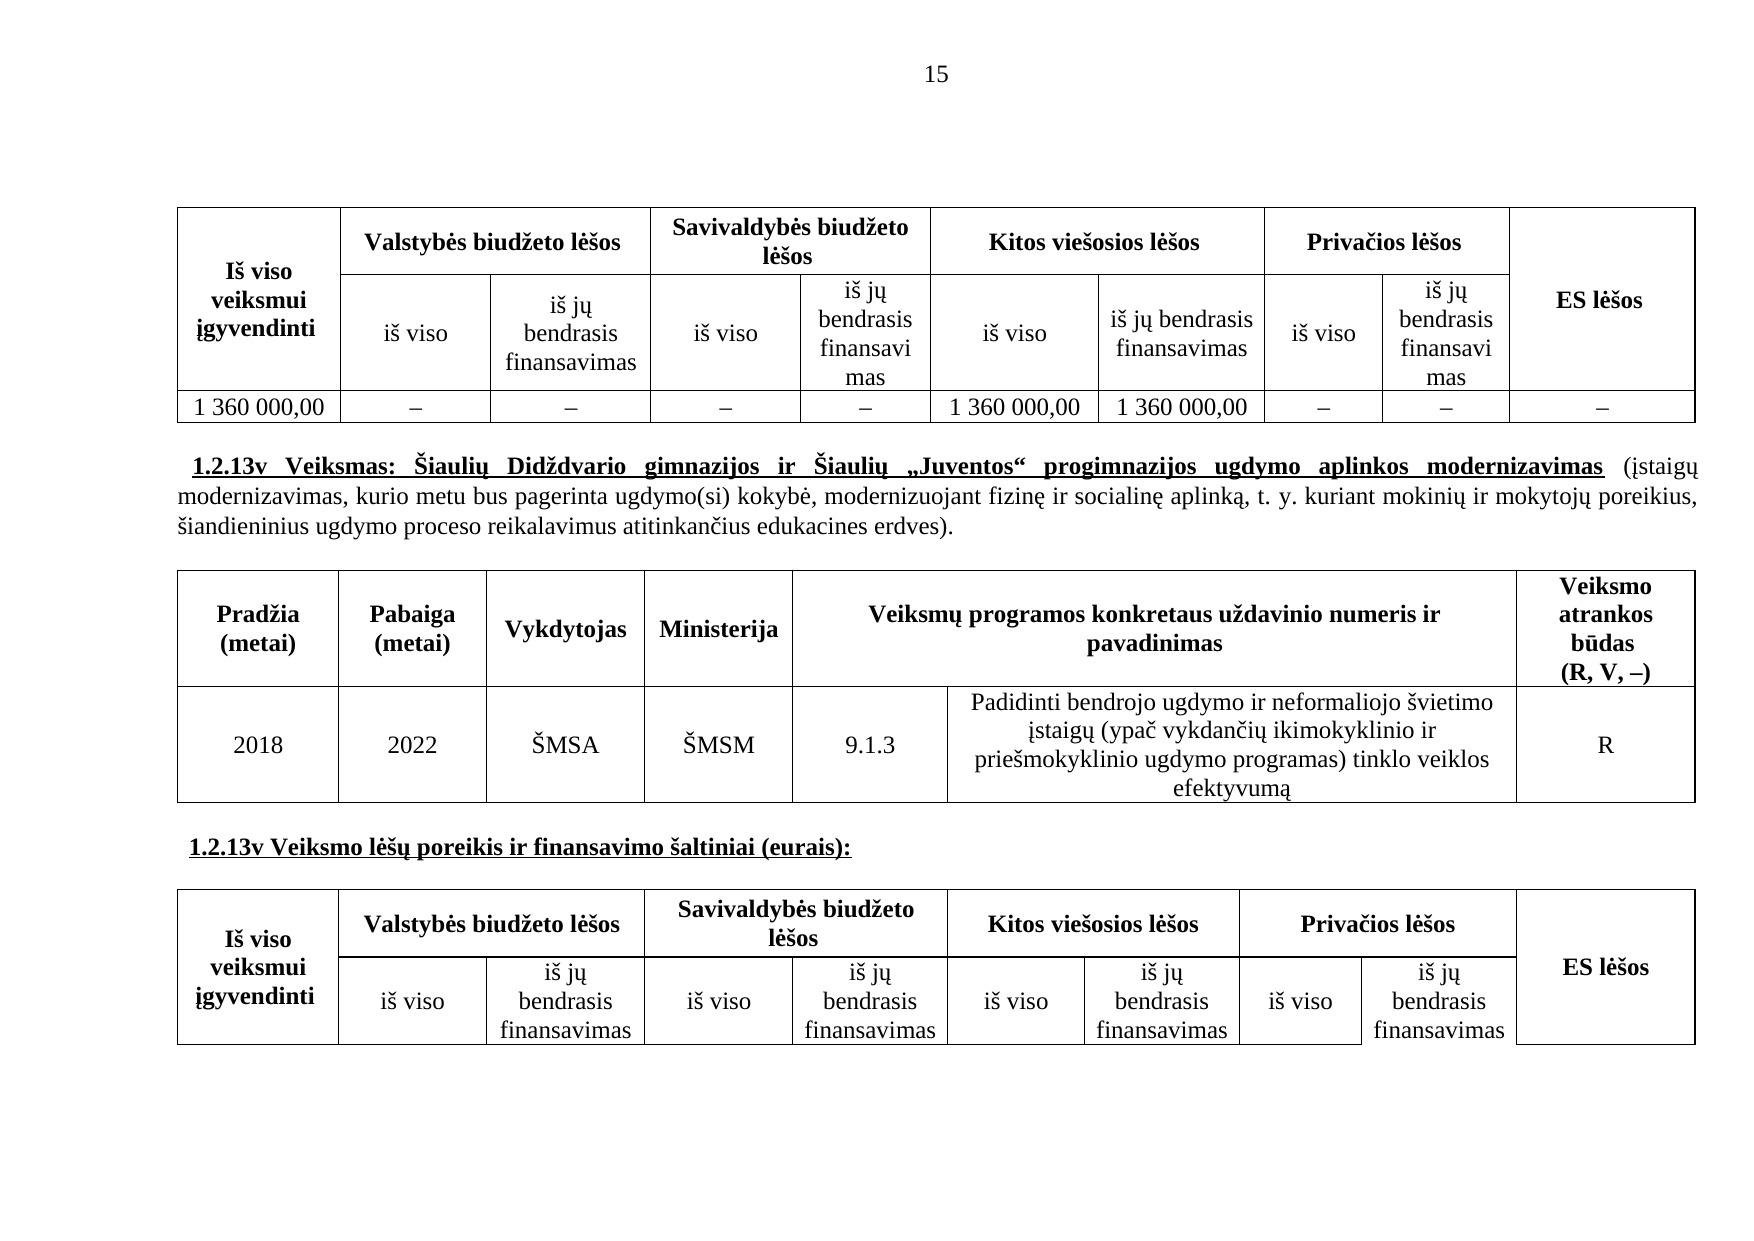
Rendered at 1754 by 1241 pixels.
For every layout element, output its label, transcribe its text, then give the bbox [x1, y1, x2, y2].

table_cell iš viso [931, 275, 1098, 390]
table_cell – [651, 391, 800, 422]
table_cell Valstybės biudžeto lėšos [339, 890, 644, 956]
table_cell ŠMSA [487, 687, 644, 802]
table_cell Padidinti bendrojo ugdymo ir neformaliojo švietimo įstaigų (ypač vykdančių ikimokyklinio ir priešmokyklinio ugdymo programas) tinklo veiklos efektyvumą [948, 687, 1516, 802]
table_cell Privačios lėšos [1240, 890, 1516, 956]
table_cell iš viso [1265, 275, 1382, 390]
table_cell – [801, 391, 930, 422]
table_cell iš viso [341, 275, 490, 390]
table_cell – [1510, 391, 1694, 422]
table_header Veiksmų programos konkretaus uždavinio numeris ir pavadinimas [793, 571, 1516, 686]
table_header ES lėšos [1510, 208, 1694, 390]
table_header Valstybės biudžeto lėšos [341, 208, 650, 274]
table_header Savivaldybės biudžeto lėšos [651, 208, 930, 274]
table_header Kitos viešosios lėšos [931, 208, 1264, 274]
table_cell Kitos viešosios lėšos [948, 890, 1239, 956]
table_header Privačios lėšos [1265, 208, 1509, 274]
table_header Ministerija [645, 571, 792, 686]
table_cell iš viso [651, 275, 800, 390]
table_cell – [491, 391, 650, 422]
text 1.2.13v Veiksmas: Šiaulių Didždvario gimnazijos ir Šiaulių „Juventos“ progimnazijos ugdymo aplinkos modernizavimas (įstaigų modernizavimas, kurio metu bus pagerinta ugdymo(si) kokybė, modernizuojant fizinę ir socialinę aplinką, t. y. kuriant mokinių ir mokytojų poreikius, šiandieninius ugdymo proceso reikalavimus atitinkančius edukacines erdves). [177, 451, 1698, 540]
table_cell iš jų bendrasis finansavimas [491, 275, 650, 390]
table_cell iš jų bendrasis finansavimas [1085, 958, 1239, 1044]
table_cell iš viso [645, 958, 792, 1044]
table_header Iš viso veiksmui įgyvendinti [178, 208, 340, 390]
table_cell ES lėšos [1517, 890, 1694, 1044]
table_cell iš viso [948, 958, 1084, 1044]
table_cell iš jų bendrasis finansavimas [1099, 275, 1264, 390]
table_header Pabaiga (metai) [339, 571, 486, 686]
table_cell – [1265, 391, 1382, 422]
table_cell Savivaldybės biudžeto lėšos [645, 890, 947, 956]
table_header Pradžia (metai) [178, 571, 338, 686]
table_cell 9.1.3 [793, 687, 947, 802]
table_cell 2022 [339, 687, 486, 802]
table_cell 1 360 000,00 [931, 391, 1098, 422]
table_cell 1 360 000,00 [178, 391, 340, 422]
table_cell iš viso [1240, 958, 1361, 1044]
table_cell iš jų bendrasis finansavimas [793, 958, 947, 1044]
table_cell iš jų bendrasis finansavimas [487, 958, 644, 1044]
table_cell – [1383, 391, 1509, 422]
table_cell 1 360 000,00 [1099, 391, 1264, 422]
table_cell iš jų bendrasis finansavimas [801, 275, 930, 390]
table_cell – [341, 391, 490, 422]
table_cell ŠMSM [645, 687, 792, 802]
table_header Vykdytojas [487, 571, 644, 686]
table_cell iš jų bendrasis finansavimas [1383, 275, 1509, 390]
table_cell R [1517, 687, 1694, 802]
table_header Veiksmo atrankos būdas (R, V, –) [1517, 571, 1694, 686]
table_cell iš jų bendrasis finansavimas [1362, 958, 1516, 1044]
table_cell 1.2.13v Veiksmo lėšų poreikis ir finansavimo šaltiniai (eurais): [177, 803, 1695, 889]
table_cell iš viso [339, 958, 486, 1044]
table_cell 2018 [178, 687, 338, 802]
table_cell Iš viso veiksmui įgyvendinti [178, 890, 338, 1044]
